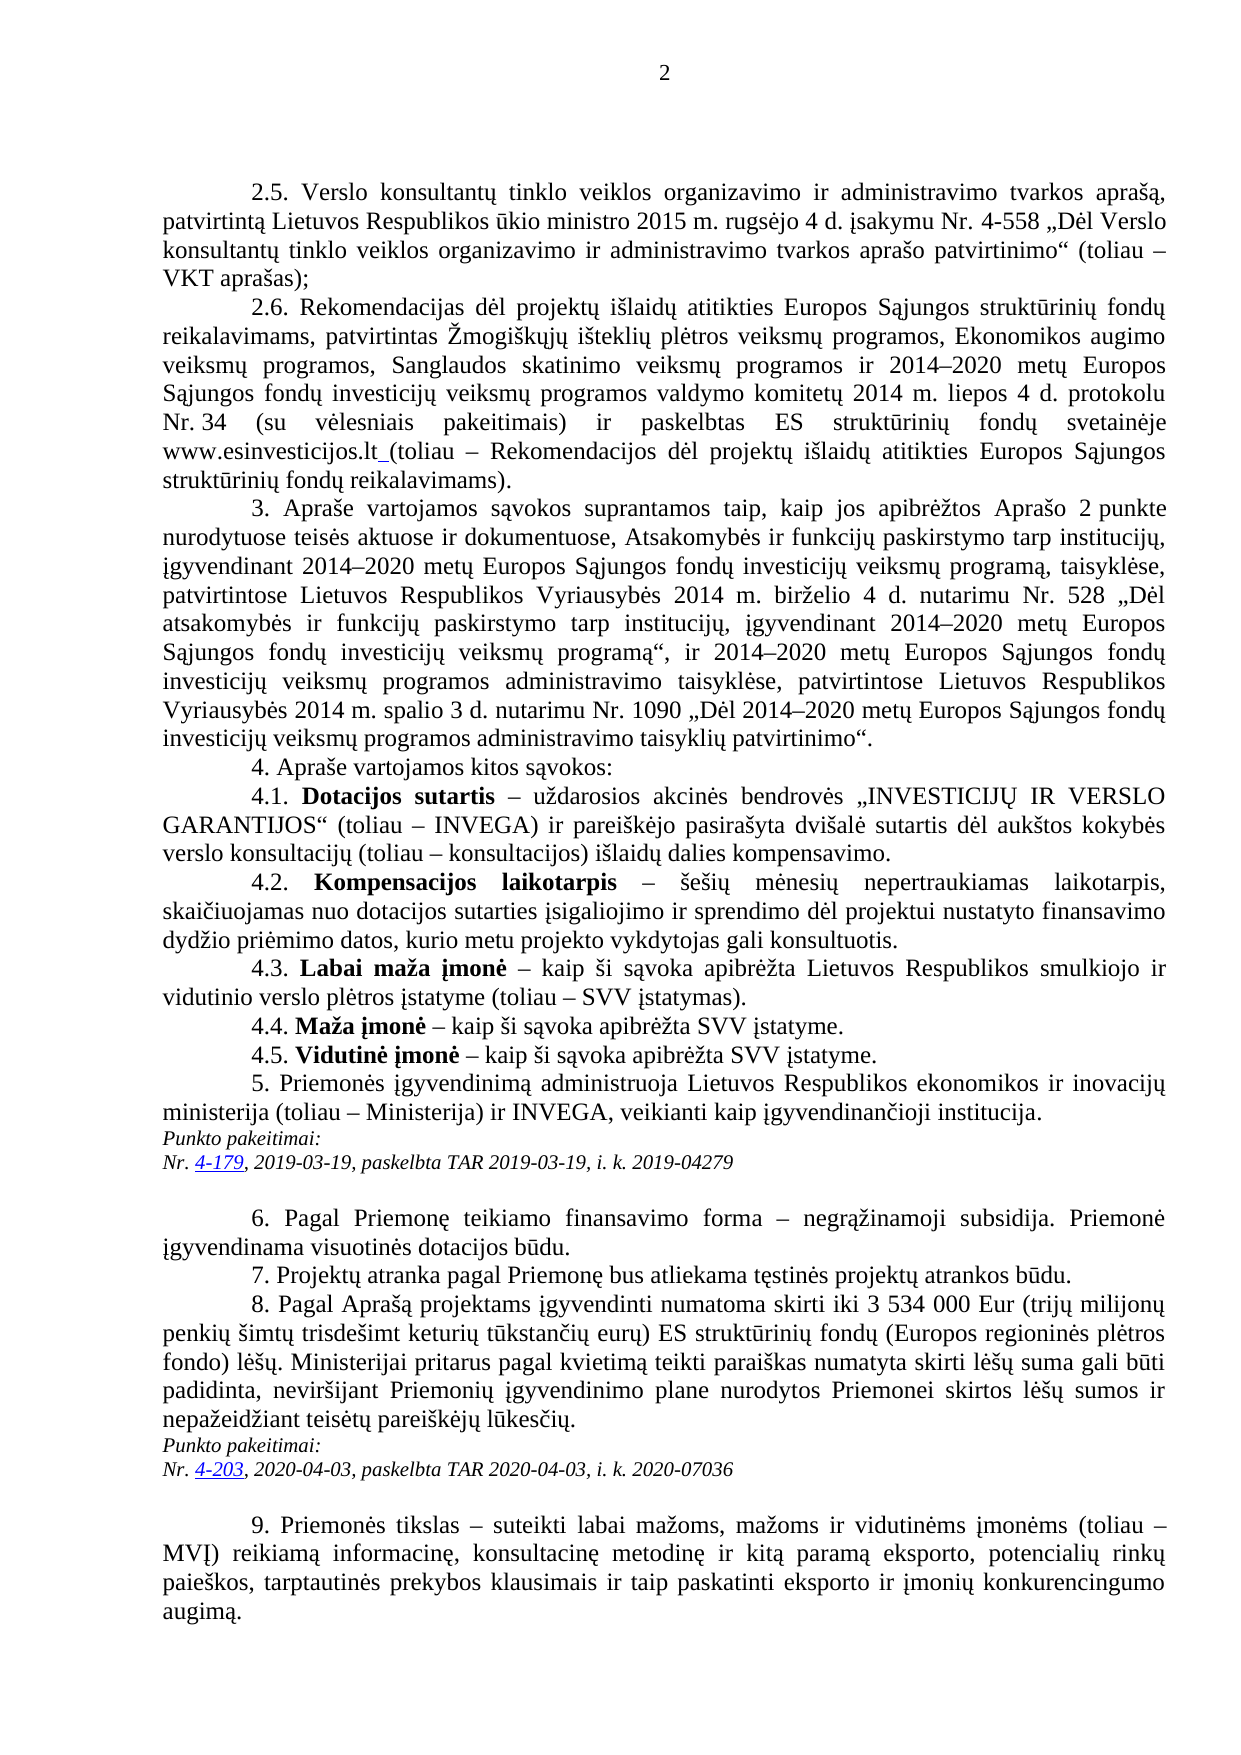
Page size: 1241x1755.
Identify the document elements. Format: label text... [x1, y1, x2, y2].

text 8. Pagal Aprašą projektams įgyvendinti numatoma skirti iki 3 534 000 Eur (trijų milijonų penkių šimtų trisdešimt keturių tūkstančių eurų) ES struktūrinių fondų (Europos regioninės plėtros fondo) lėšų. Ministerijai pritarus pagal kvietimą teikti paraiškas numatyta skirti lėšų suma gali būti padidinta, neviršijant Priemonių įgyvendinimo plane nurodytos Priemonei skirtos lėšų sumos ir nepažeidžiant teisėtų pareiškėjų lūkesčių. [162, 1289, 1167, 1433]
text 7. Projektų atranka pagal Priemonę bus atliekama tęstinės projektų atrankos būdu. [162, 1260, 1167, 1289]
text Punkto pakeitimai: [162, 1126, 1167, 1150]
text 2.5. Verslo konsultantų tinklo veiklos organizavimo ir administravimo tvarkos aprašą, patvirtintą Lietuvos Respublikos ūkio ministro 2015 m. rugsėjo 4 d. įsakymu Nr. 4-558 „Dėl Verslo konsultantų tinklo veiklos organizavimo ir administravimo tvarkos aprašo patvirtinimo“ (toliau – VKT aprašas); [162, 177, 1167, 292]
text 4.3. Labai maža įmonė – kaip ši sąvoka apibrėžta Lietuvos Respublikos smulkiojo ir vidutinio verslo plėtros įstatyme (toliau – SVV įstatymas). [162, 953, 1167, 1011]
text 5. Priemonės įgyvendinimą administruoja Lietuvos Respublikos ekonomikos ir inovacijų ministerija (toliau – Ministerija) ir INVEGA, veikianti kaip įgyvendinančioji institucija. [162, 1068, 1167, 1126]
text 3. Apraše vartojamos sąvokos suprantamos taip, kaip jos apibrėžtos Aprašo 2 punkte nurodytuose teisės aktuose ir dokumentuose, Atsakomybės ir funkcijų paskirstymo tarp institucijų, įgyvendinant 2014–2020 metų Europos Sąjungos fondų investicijų veiksmų programą, taisyklėse, patvirtintose Lietuvos Respublikos Vyriausybės 2014 m. birželio 4 d. nutarimu Nr. 528 „Dėl atsakomybės ir funkcijų paskirstymo tarp institucijų, įgyvendinant 2014–2020 metų Europos Sąjungos fondų investicijų veiksmų programą“, ir 2014–2020 metų Europos Sąjungos fondų investicijų veiksmų programos administravimo taisyklėse, patvirtintose Lietuvos Respublikos Vyriausybės 2014 m. spalio 3 d. nutarimu Nr. 1090 „Dėl 2014–2020 metų Europos Sąjungos fondų investicijų veiksmų programos administravimo taisyklių patvirtinimo“. [162, 493, 1167, 752]
text Punkto pakeitimai: [162, 1433, 1167, 1457]
text 2.6. Rekomendacijas dėl projektų išlaidų atitikties Europos Sąjungos struktūrinių fondų reikalavimams, patvirtintas Žmogiškųjų išteklių plėtros veiksmų programos, Ekonomikos augimo veiksmų programos, Sanglaudos skatinimo veiksmų programos ir 2014–2020 metų Europos Sąjungos fondų investicijų veiksmų programos valdymo komitetų 2014 m. liepos 4 d. protokolu Nr. 34 (su vėlesniais pakeitimais) ir paskelbtas ES struktūrinių fondų svetainėje www.esinvesticijos.lt (toliau – Rekomendacijos dėl projektų išlaidų atitikties Europos Sąjungos struktūrinių fondų reikalavimams). [162, 292, 1167, 493]
text 6. Pagal Priemonę teikiamo finansavimo forma – negrąžinamoji subsidija. Priemonė įgyvendinama visuotinės dotacijos būdu. [162, 1203, 1167, 1260]
text Nr. 4-179, 2019-03-19, paskelbta TAR 2019-03-19, i. k. 2019-04279 [162, 1150, 1167, 1174]
text Nr. 4-203, 2020-04-03, paskelbta TAR 2020-04-03, i. k. 2020-07036 [162, 1457, 1167, 1481]
text 4. Apraše vartojamos kitos sąvokos: [162, 752, 1167, 781]
text 4.5. Vidutinė įmonė – kaip ši sąvoka apibrėžta SVV įstatyme. [162, 1040, 1167, 1068]
text 4.4. Maža įmonė – kaip ši sąvoka apibrėžta SVV įstatyme. [162, 1011, 1167, 1040]
text 4.1. Dotacijos sutartis – uždarosios akcinės bendrovės „INVESTICIJŲ IR VERSLO GARANTIJOS“ (toliau – INVEGA) ir pareiškėjo pasirašyta dvišalė sutartis dėl aukštos kokybės verslo konsultacijų (toliau – konsultacijos) išlaidų dalies kompensavimo. [162, 781, 1167, 867]
text 4.2. Kompensacijos laikotarpis – šešių mėnesių nepertraukiamas laikotarpis, skaičiuojamas nuo dotacijos sutarties įsigaliojimo ir sprendimo dėl projektui nustatyto finansavimo dydžio priėmimo datos, kurio metu projekto vykdytojas gali konsultuotis. [162, 867, 1167, 953]
text 9. Priemonės tikslas – suteikti labai mažoms, mažoms ir vidutinėms įmonėms (toliau – MVĮ) reikiamą informacinę, konsultacinę metodinę ir kitą paramą eksporto, potencialių rinkų paieškos, tarptautinės prekybos klausimais ir taip paskatinti eksporto ir įmonių konkurencingumo augimą. [162, 1510, 1167, 1625]
